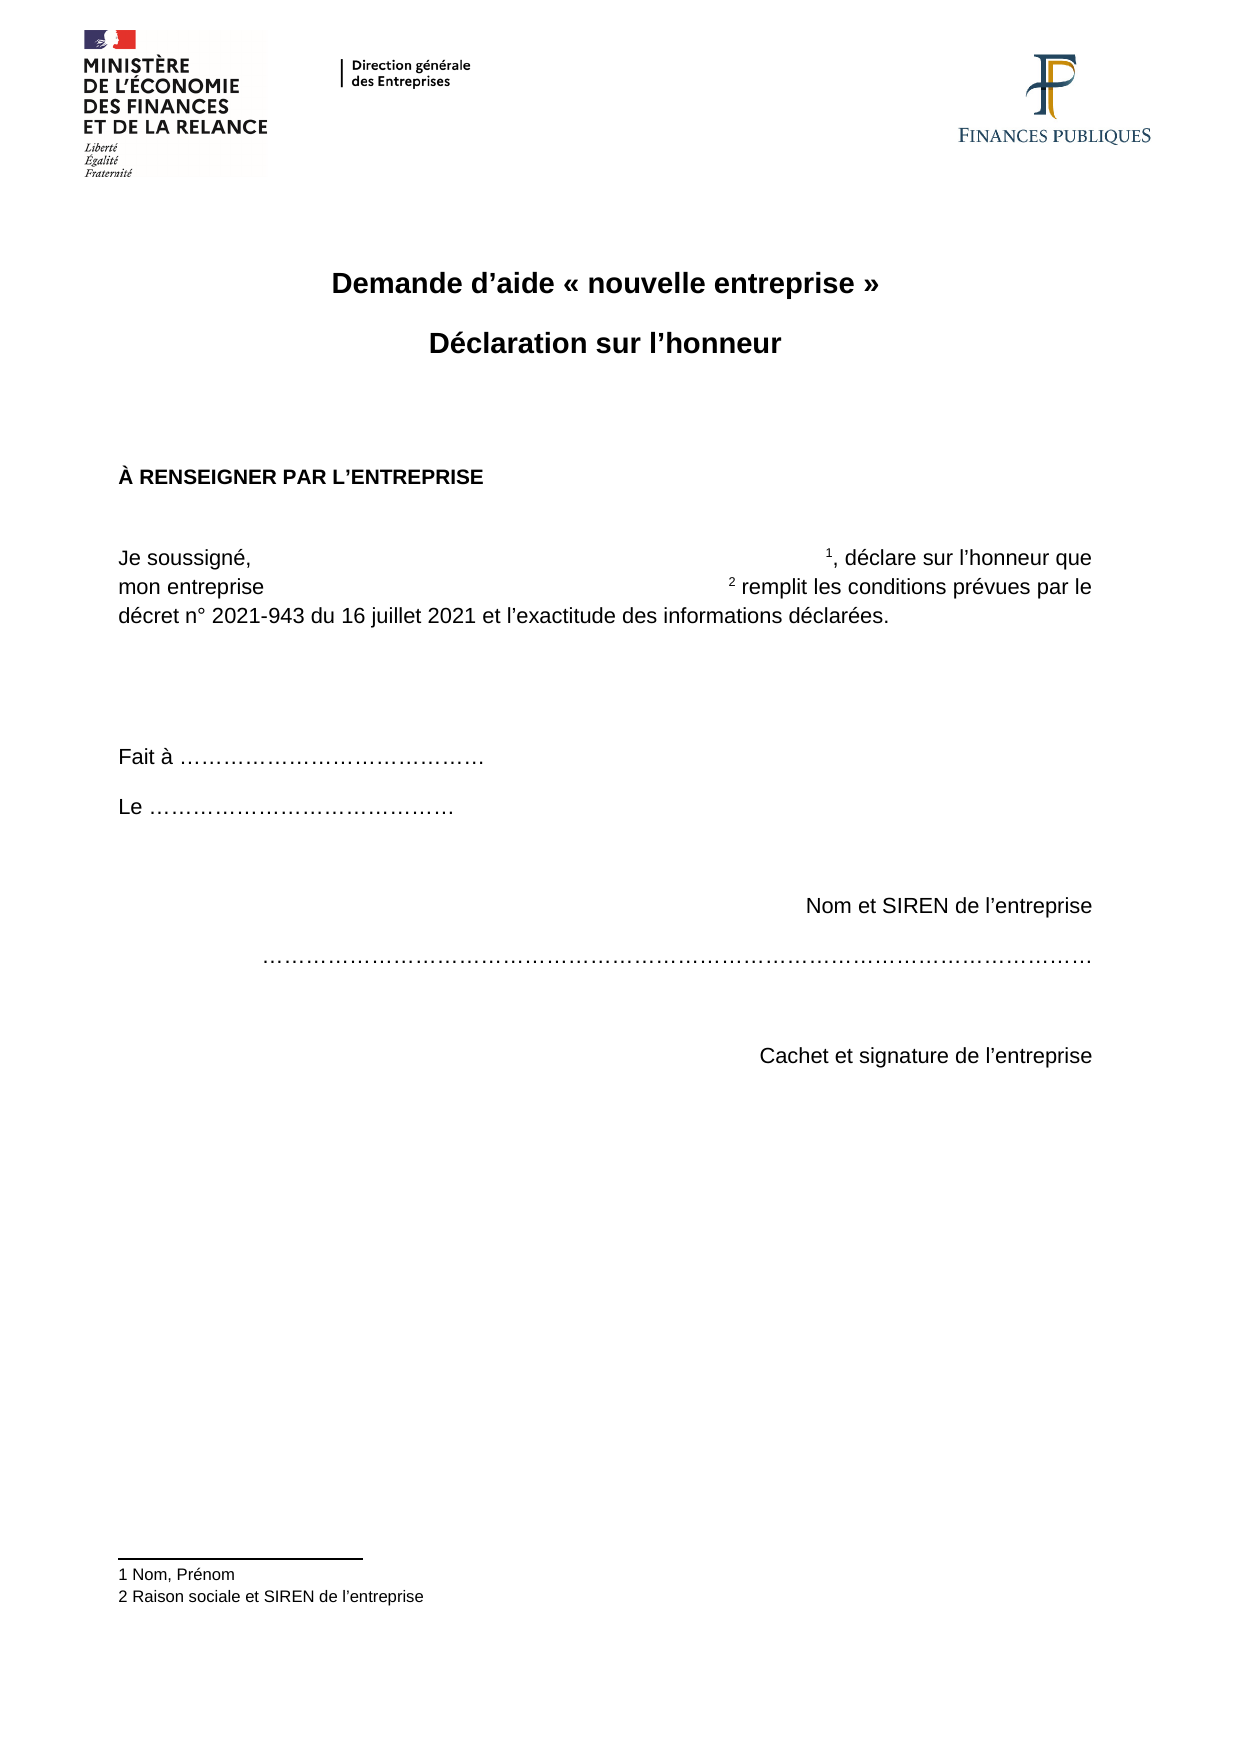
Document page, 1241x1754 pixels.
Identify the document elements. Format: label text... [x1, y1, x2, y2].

text Je soussigné, , déclare sur l’honneur que mon entreprise remplit les conditions prévues par le décret n° 2021-943 du 16 juillet 2021 et l’exactitude des informations déclarées. [118, 545, 1092, 628]
text Le …………………………………… [118, 794, 1092, 819]
text …………………………………………………………………………………………………… [118, 943, 1092, 968]
text Demande d’aide « nouvelle entreprise » [118, 266, 1092, 300]
picture [84, 30, 482, 177]
text Fait à …………………………………… [118, 744, 1092, 769]
picture [957, 54, 1153, 146]
text Cachet et signature de l’entreprise [118, 1043, 1092, 1068]
text À RENSEIGNER PAR L’ENTREPRISE [118, 465, 1092, 489]
text Déclaration sur l’honneur [118, 326, 1092, 359]
text Raison sociale et SIREN de l’entreprise [118, 1587, 1092, 1606]
text Nom, Prénom [118, 1565, 1092, 1584]
text Nom et SIREN de l’entreprise [118, 893, 1092, 919]
